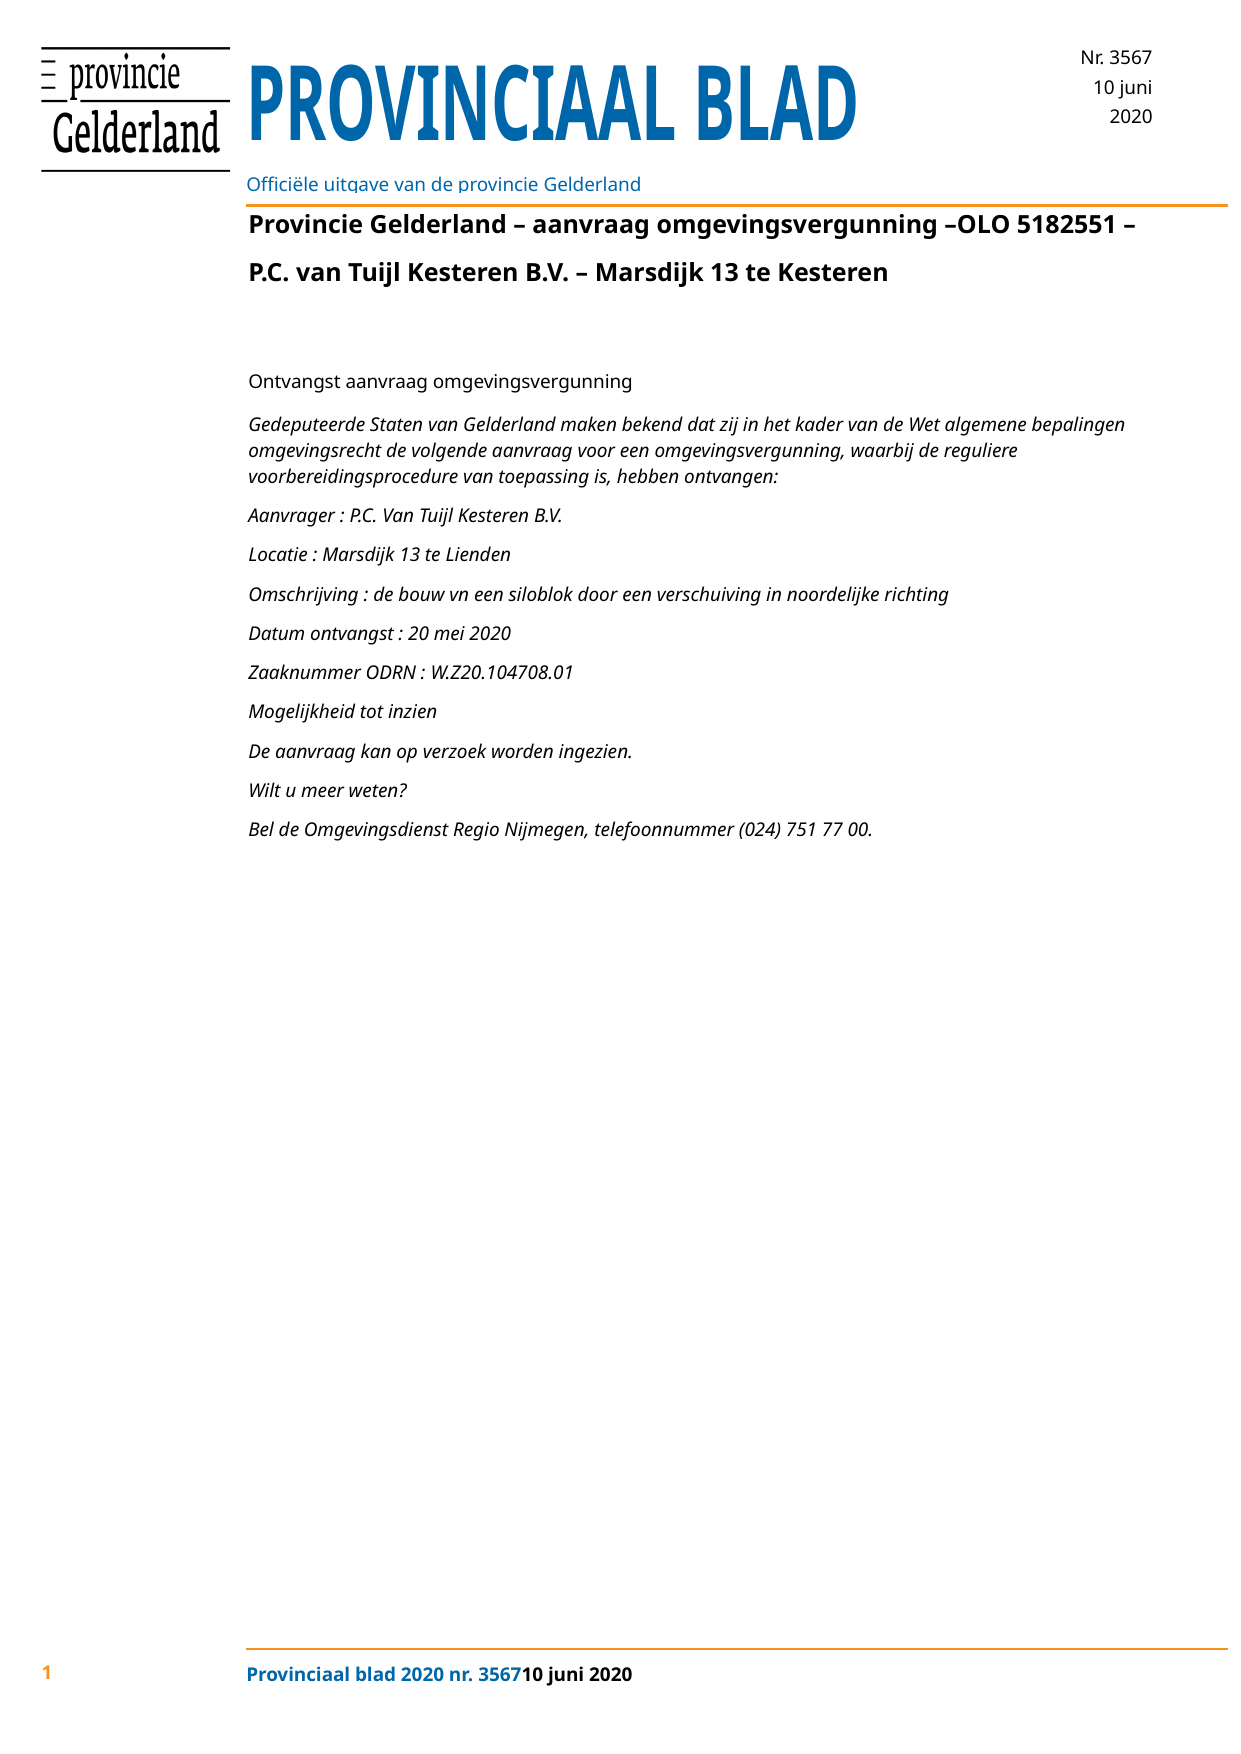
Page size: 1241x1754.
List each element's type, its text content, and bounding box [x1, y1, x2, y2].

text Ontvangst aanvraag omgevingsvergunning [248, 368, 1152, 394]
text Locatie : Marsdijk 13 te Lienden [248, 541, 1152, 567]
text Provincie Gelderland – aanvraag omgevingsvergunning –OLO 5182551 – P.C. van Tuijl Kesteren B.V. – Marsdijk 13 te Kesteren [248, 207, 1152, 288]
text Omschrijving : de bouw vn een siloblok door een verschuiving in noordelijke richting [248, 581, 1152, 606]
text Mogelijkheid tot inzien [248, 698, 1152, 724]
text Bel de Omgevingsdienst Regio Nijmegen, telefoonnummer (024) 751 77 00. [248, 816, 1152, 842]
text De aanvraag kan op verzoek worden ingezien. [248, 738, 1152, 763]
text Datum ontvangst : 20 mei 2020 [248, 620, 1152, 646]
text Aanvrager : P.C. Van Tuijl Kesteren B.V. [248, 502, 1152, 528]
text Gedeputeerde Staten van Gelderland maken bekend dat zij in het kader van de Wet algemene bepalingen omgevingsrecht de volgende aanvraag voor een omgevingsvergunning, waarbij de reguliere voorbereidingsprocedure van toepassing is, hebben ontvangen: [248, 411, 1152, 489]
picture [41, 47, 231, 172]
text Zaaknummer ODRN : W.Z20.104708.01 [248, 659, 1152, 685]
text Wilt u meer weten? [248, 777, 1152, 803]
